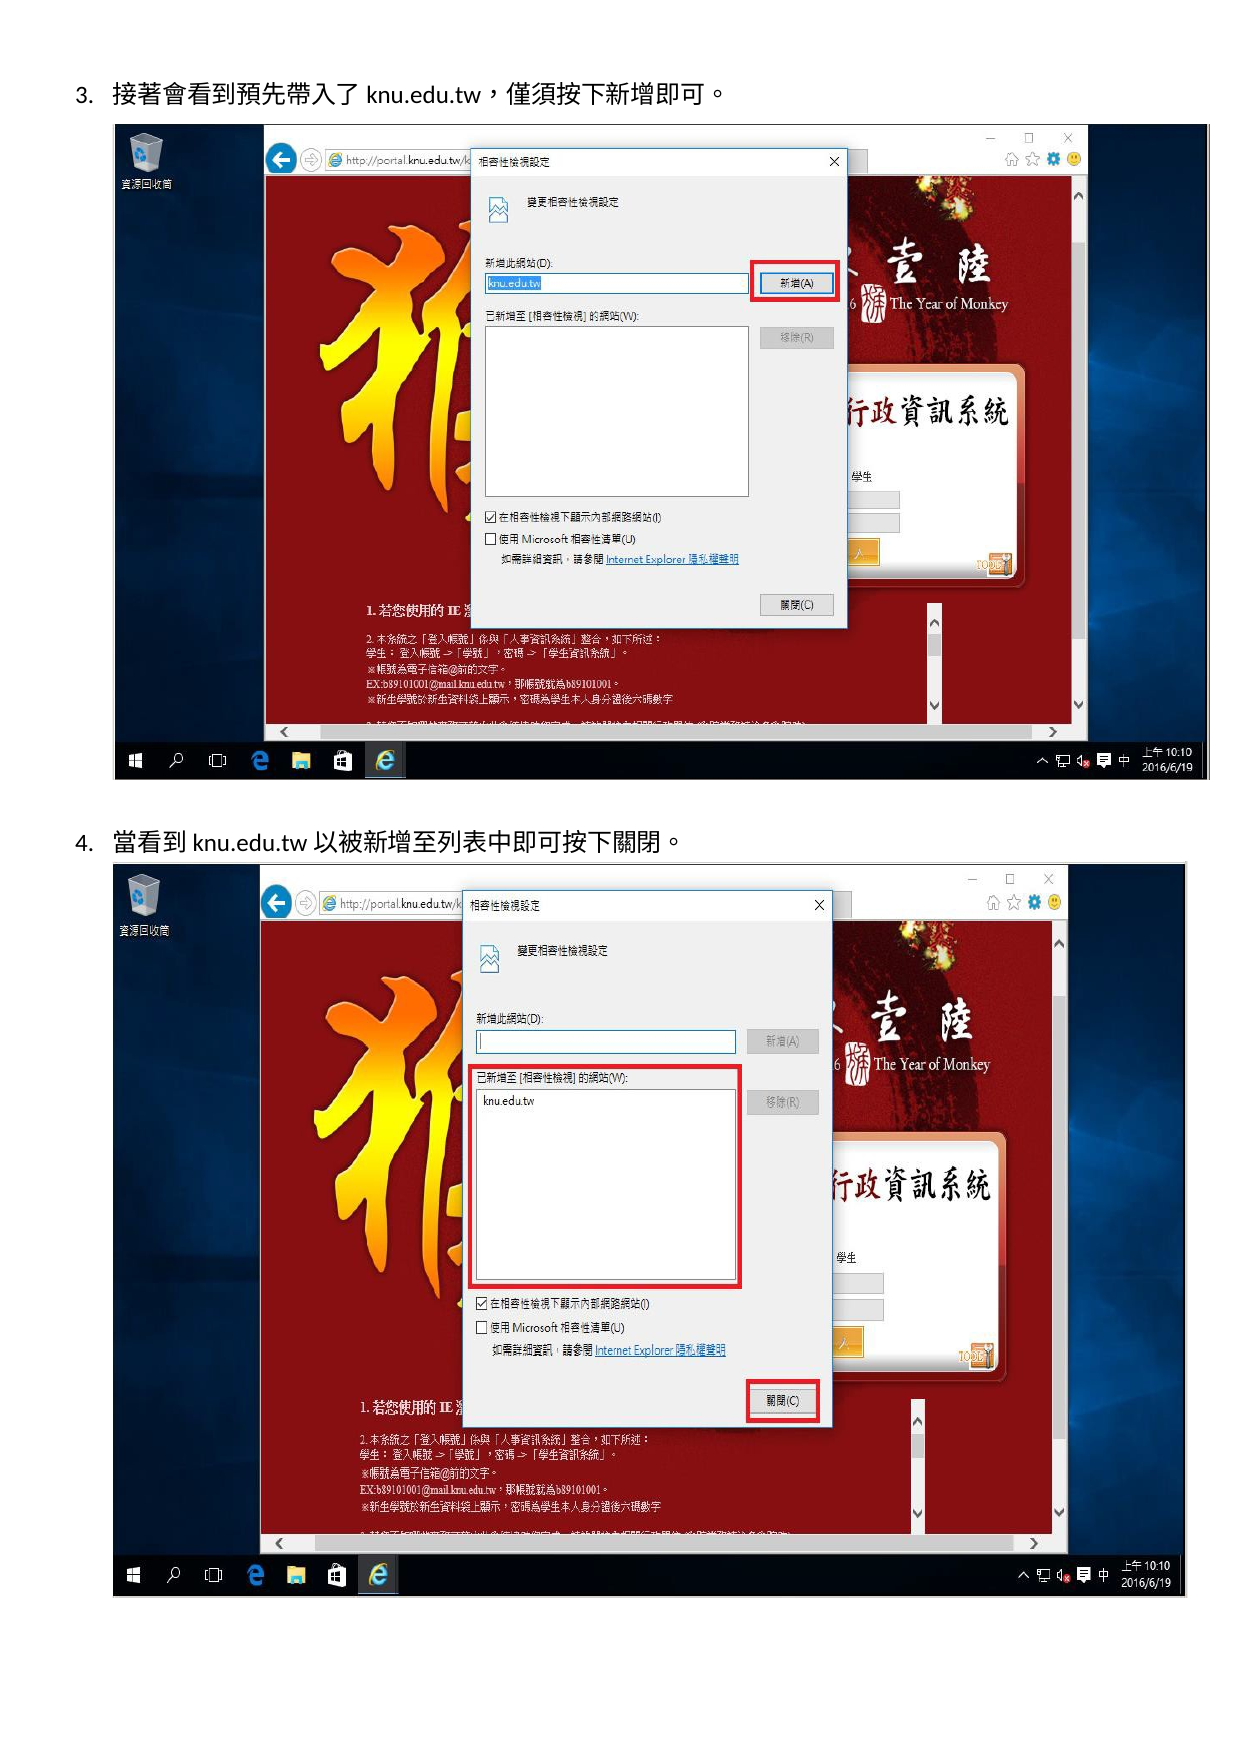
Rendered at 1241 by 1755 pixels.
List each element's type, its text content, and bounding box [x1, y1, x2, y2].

list 接著會看到預先帶入了 knu.edu.tw，僅須按下新增即可。 [75, 74, 1213, 111]
list 當看到 knu.edu.tw 以被新增至列表中即可按下關閉。 [75, 822, 1213, 858]
